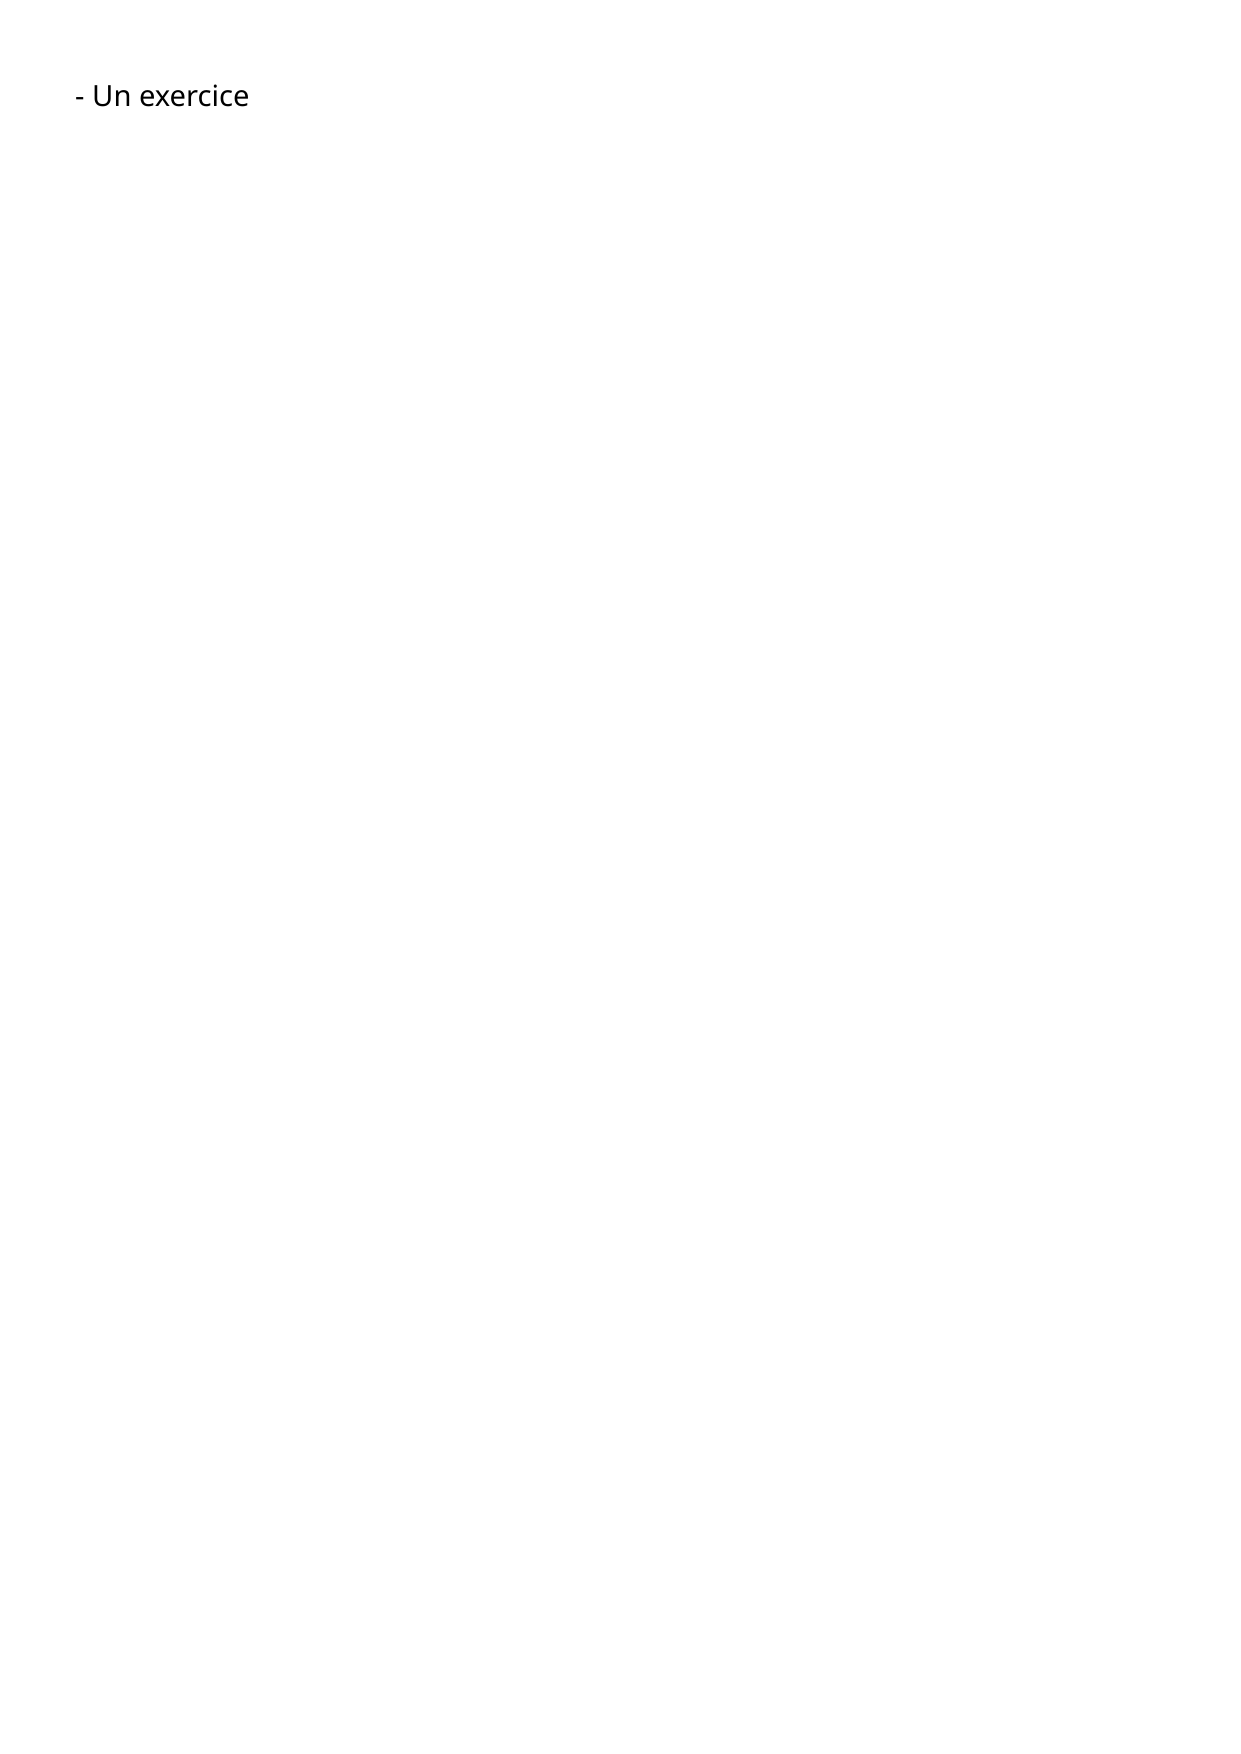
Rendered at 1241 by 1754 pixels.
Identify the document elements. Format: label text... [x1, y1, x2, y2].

text - Un exercice [75, 75, 1165, 115]
